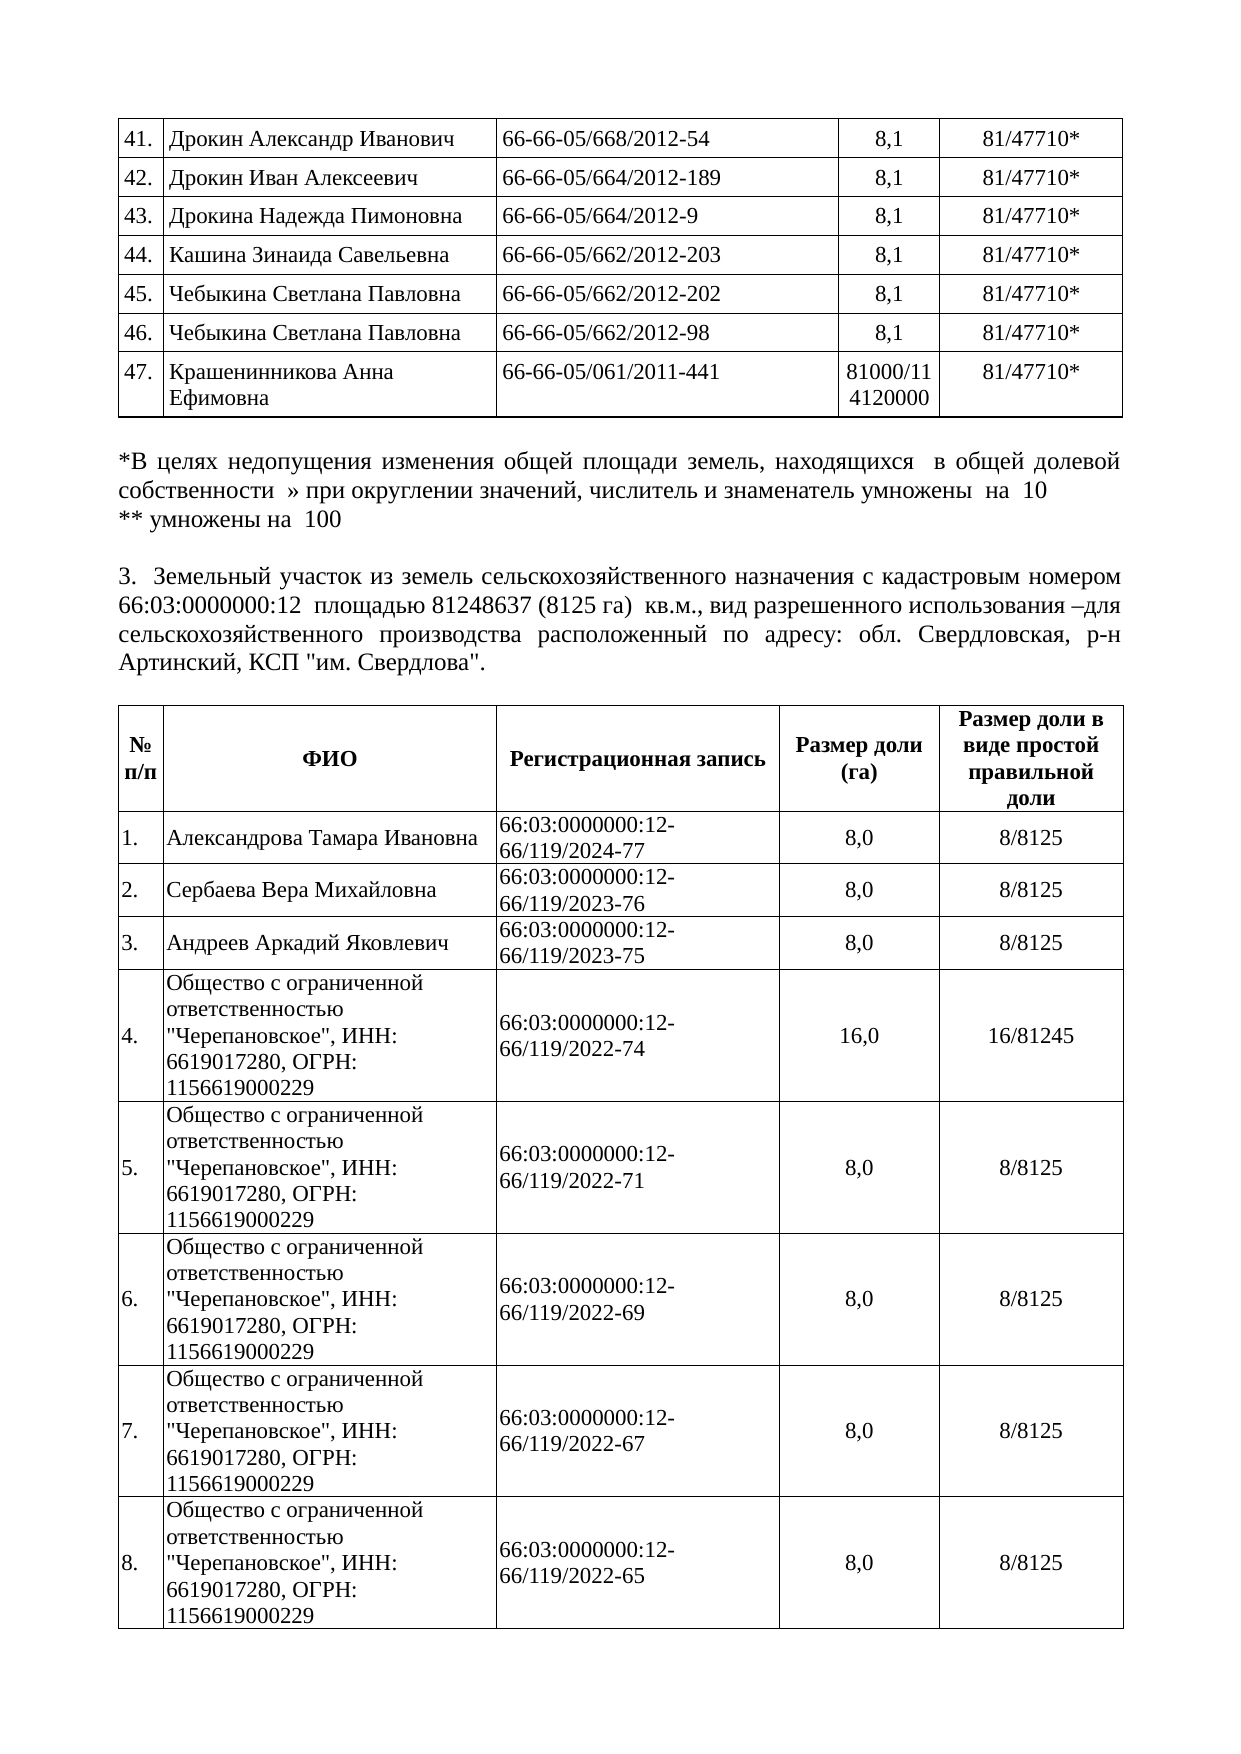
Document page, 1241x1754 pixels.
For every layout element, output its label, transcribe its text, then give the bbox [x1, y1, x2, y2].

table_cell 8,1 [839, 197, 939, 235]
table_header Регистрационная запись [497, 706, 779, 811]
table_cell 8,0 [780, 1497, 939, 1628]
table_cell 8,0 [780, 1234, 939, 1364]
table_cell 66:03:0000000:12-66/119/2023-76 [497, 864, 779, 916]
table_cell 81/47710* [940, 275, 1122, 312]
table_header Размер доли в виде простой правильной доли [940, 706, 1123, 811]
table_cell Дрокин Александр Иванович [164, 119, 496, 157]
table_cell 8/8125 [940, 1102, 1123, 1233]
table_cell 5. [119, 1102, 163, 1233]
table_cell 8,1 [839, 158, 939, 196]
table_cell 8/8125 [940, 1234, 1123, 1364]
table_cell 81/47710* [940, 314, 1122, 351]
table_cell 42. [119, 158, 163, 196]
table_cell 81/47710* [940, 236, 1122, 273]
table_cell 66-66-05/664/2012-189 [497, 158, 838, 196]
table_cell 81/47710* [940, 352, 1122, 416]
table_cell 8,1 [839, 119, 939, 157]
table_cell Общество с ограниченной ответственностью "Черепановское", ИНН: 6619017280, ОГРН: 1156619000229 [164, 1234, 496, 1364]
table_cell 4. [119, 970, 163, 1101]
table_cell 66:03:0000000:12-66/119/2022-65 [497, 1497, 779, 1628]
table_header Размер доли (га) [780, 706, 939, 811]
table_cell Общество с ограниченной ответственностью "Черепановское", ИНН: 6619017280, ОГРН: 1156619000229 [164, 1497, 496, 1628]
table_cell 8/8125 [940, 812, 1123, 863]
table_cell 43. [119, 197, 163, 235]
table_cell Дрокин Иван Алексеевич [164, 158, 496, 196]
table_cell 66-66-05/662/2012-203 [497, 236, 838, 273]
table_cell 8,0 [780, 812, 939, 863]
table_cell Чебыкина Светлана Павловна [164, 275, 496, 312]
table_cell 81000/114120000 [839, 352, 939, 416]
table_cell 66:03:0000000:12-66/119/2023-75 [497, 917, 779, 969]
table_cell Кашина Зинаида Савельевна [164, 236, 496, 273]
table_cell 45. [119, 275, 163, 312]
table_cell 16,0 [780, 970, 939, 1101]
table_cell 8,1 [839, 236, 939, 273]
table_cell 66:03:0000000:12-66/119/2024-77 [497, 812, 779, 863]
table_cell 66:03:0000000:12-66/119/2022-71 [497, 1102, 779, 1233]
table_cell 8,0 [780, 864, 939, 916]
table_cell Андреев Аркадий Яковлевич [164, 917, 496, 969]
table_cell 8/8125 [940, 864, 1123, 916]
table_cell 66:03:0000000:12-66/119/2022-67 [497, 1366, 779, 1496]
table_cell 8,1 [839, 275, 939, 312]
table_cell 8/8125 [940, 1497, 1123, 1628]
table_cell 81/47710* [940, 119, 1122, 157]
table_cell 46. [119, 314, 163, 351]
table_cell Общество с ограниченной ответственностью "Черепановское", ИНН: 6619017280, ОГРН: 1156619000229 [164, 1366, 496, 1496]
table_cell 8,1 [839, 314, 939, 351]
table_cell 16/81245 [940, 970, 1123, 1101]
table_cell 81/47710* [940, 158, 1122, 196]
table_cell Крашенинникова Анна Ефимовна [164, 352, 496, 416]
table_cell 1. [119, 812, 163, 863]
table_cell 66-66-05/662/2012-202 [497, 275, 838, 312]
table_cell 66:03:0000000:12-66/119/2022-69 [497, 1234, 779, 1364]
table_cell Сербаева Вера Михайловна [164, 864, 496, 916]
table_cell 3. [119, 917, 163, 969]
table_cell 8,0 [780, 1102, 939, 1233]
table_cell 8. [119, 1497, 163, 1628]
table_cell Общество с ограниченной ответственностью "Черепановское", ИНН: 6619017280, ОГРН: 1156619000229 [164, 1102, 496, 1233]
table_cell Александрова Тамара Ивановна [164, 812, 496, 863]
table_cell Общество с ограниченной ответственностью "Черепановское", ИНН: 6619017280, ОГРН: 1156619000229 [164, 970, 496, 1101]
table_cell 66-66-05/662/2012-98 [497, 314, 838, 351]
table_cell Дрокина Надежда Пимоновна [164, 197, 496, 235]
table_cell 81/47710* [940, 197, 1122, 235]
table_cell 66-66-05/061/2011-441 [497, 352, 838, 416]
table_header ФИО [164, 706, 496, 811]
table_cell 8,0 [780, 1366, 939, 1496]
table_cell 47. [119, 352, 163, 416]
table_cell 8/8125 [940, 1366, 1123, 1496]
table_header № п/п [119, 706, 163, 811]
table_cell 8,0 [780, 917, 939, 969]
table_cell 8/8125 [940, 917, 1123, 969]
table_cell 66:03:0000000:12-66/119/2022-74 [497, 970, 779, 1101]
text *В целях недопущения изменения общей площади земель, находящихся в общей долевой собственности » при округлении значений, числитель и знаменатель умножены на 10 [118, 446, 1122, 504]
text ** умножены на 100 [118, 504, 1122, 532]
table_cell 44. [119, 236, 163, 273]
table_cell 41. [119, 119, 163, 157]
table_cell 6. [119, 1234, 163, 1364]
table_cell 66-66-05/668/2012-54 [497, 119, 838, 157]
table_cell 7. [119, 1366, 163, 1496]
table_cell 2. [119, 864, 163, 916]
table_cell Чебыкина Светлана Павловна [164, 314, 496, 351]
table_cell 66-66-05/664/2012-9 [497, 197, 838, 235]
text 3. Земельный участок из земель сельскохозяйственного назначения с кадастровым номером 66:03:0000000:12 площадью 81248637 (8125 га) кв.м., вид разрешенного использования –для сельскохозяйственного производства расположенный по адресу: обл. Свердловская, р-н Артинский, КСП "им. Свердлова". [118, 561, 1122, 676]
